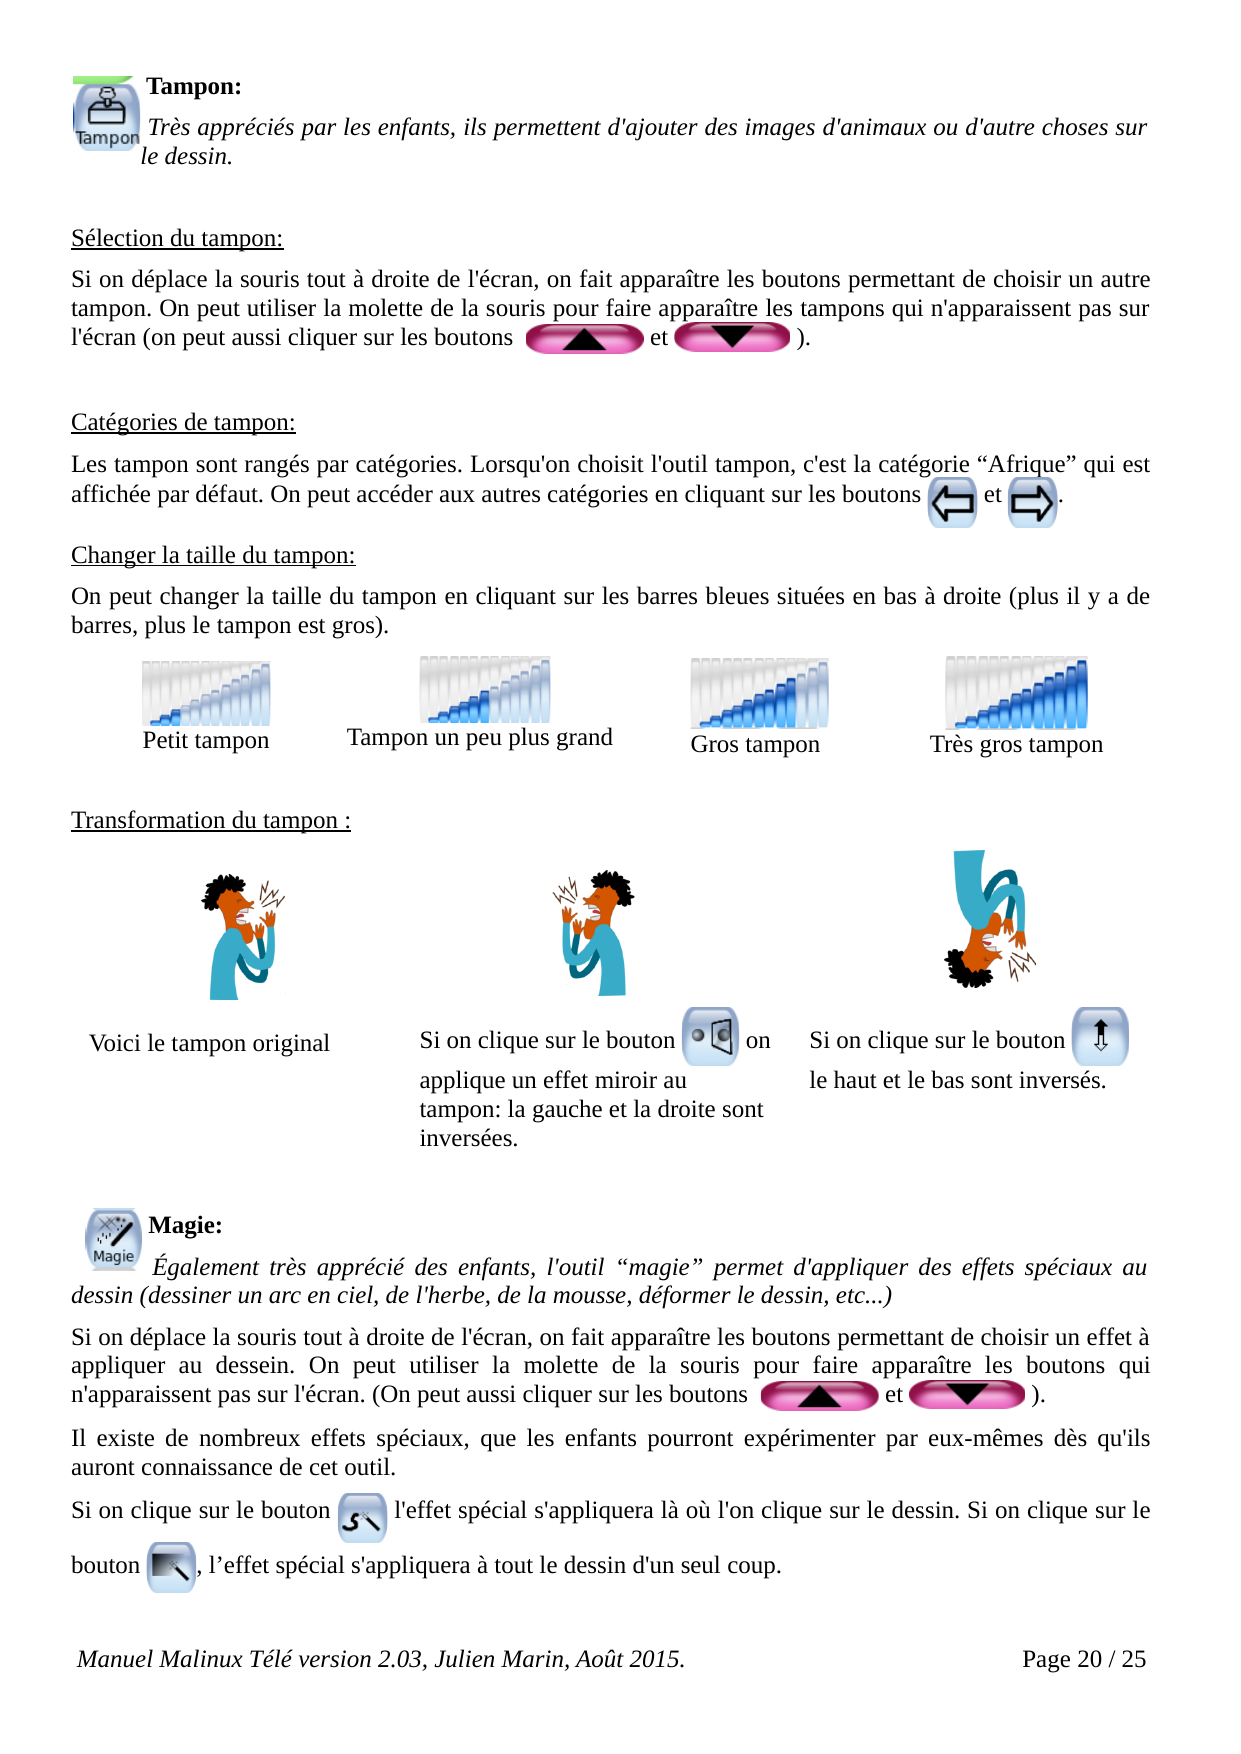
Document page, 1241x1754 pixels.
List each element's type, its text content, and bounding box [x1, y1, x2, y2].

text Très appréciés par les enfants, ils permettent d'ajouter des images d'animaux ou d'autre choses sur le dessin. [71, 112, 1152, 169]
text Si on clique sur le bouton l'effet spécial s'appliquera là où l'on clique sur le dessin. Si on clique sur le bouton , l’effet spécial s'appliquera à tout le dessin d'un seul coup. [71, 1493, 1152, 1592]
picture [690, 658, 829, 729]
table_header Tampon un peu plus grand [341, 651, 629, 764]
picture [927, 477, 978, 528]
table_header Si on clique sur le bouton le haut et le bas sont inversés. [791, 846, 1151, 1169]
picture [909, 1380, 1025, 1409]
text Magie: [142, 1211, 1152, 1239]
picture [760, 1381, 879, 1411]
picture [941, 849, 1037, 988]
text Également très apprécié des enfants, l'outil “magie” permet d'appliquer des effets spéciaux au dessin (dessiner un arc en ciel, de l'herbe, de la mousse, déformer le dessin, etc...) [71, 1252, 1152, 1309]
picture [945, 656, 1088, 730]
picture [85, 1208, 142, 1271]
text Les tampon sont rangés par catégories. Lorsqu'on choisit l'outil tampon, c'est la catégorie “Afrique” qui est affichée par défaut. On peut accéder aux autres catégories en cliquant sur les boutons et . [71, 449, 1152, 527]
text Catégories de tampon: [71, 407, 1152, 436]
table_header Très gros tampon [881, 651, 1152, 764]
text Il existe de nombreux effets spéciaux, que les enfants pourront expérimenter par eux-mêmes dès qu'ils auront connaissance de cet outil. [71, 1423, 1152, 1481]
picture [681, 1007, 740, 1066]
text Changer la taille du tampon: [71, 540, 1152, 568]
picture [73, 76, 141, 151]
picture [1071, 1007, 1129, 1066]
picture [199, 873, 286, 1000]
text Sélection du tampon: [71, 223, 1152, 252]
picture [146, 1542, 197, 1593]
text Si on déplace la souris tout à droite de l'écran, on fait apparaître les boutons permettant de choisir un autre tampon. On peut utiliser la molette de la souris pour faire apparaître les tampons qui n'apparaissent pas sur l'écran (on peut aussi cliquer sur les boutons et ). [71, 264, 1152, 354]
picture [674, 322, 790, 352]
picture [1007, 477, 1058, 528]
text Si on déplace la souris tout à droite de l'écran, on fait apparaître les boutons permettant de choisir un effet à appliquer au dessein. On peut utiliser la molette de la souris pour faire apparaître les boutons qui n'apparaissent pas sur l'écran. (On peut aussi cliquer sur les boutons et ). [71, 1322, 1152, 1411]
picture [142, 661, 271, 726]
table_header Petit tampon [71, 651, 341, 764]
text On peut changer la taille du tampon en cliquant sur les barres bleues situées en bas à droite (plus il y a de barres, plus le tampon est gros). [71, 581, 1152, 638]
picture [551, 870, 636, 996]
table_header Si on clique sur le bouton on applique un effet miroir au tampon: la gauche et la droite sont inversées. [402, 846, 791, 1169]
picture [337, 1493, 388, 1543]
picture [526, 324, 644, 354]
text Tampon: [71, 71, 1152, 99]
picture [419, 656, 551, 723]
text Transformation du tampon : [71, 805, 1152, 834]
table_header Gros tampon [629, 651, 881, 764]
text [71, 1211, 85, 1239]
table_header Voici le tampon original [71, 846, 402, 1169]
